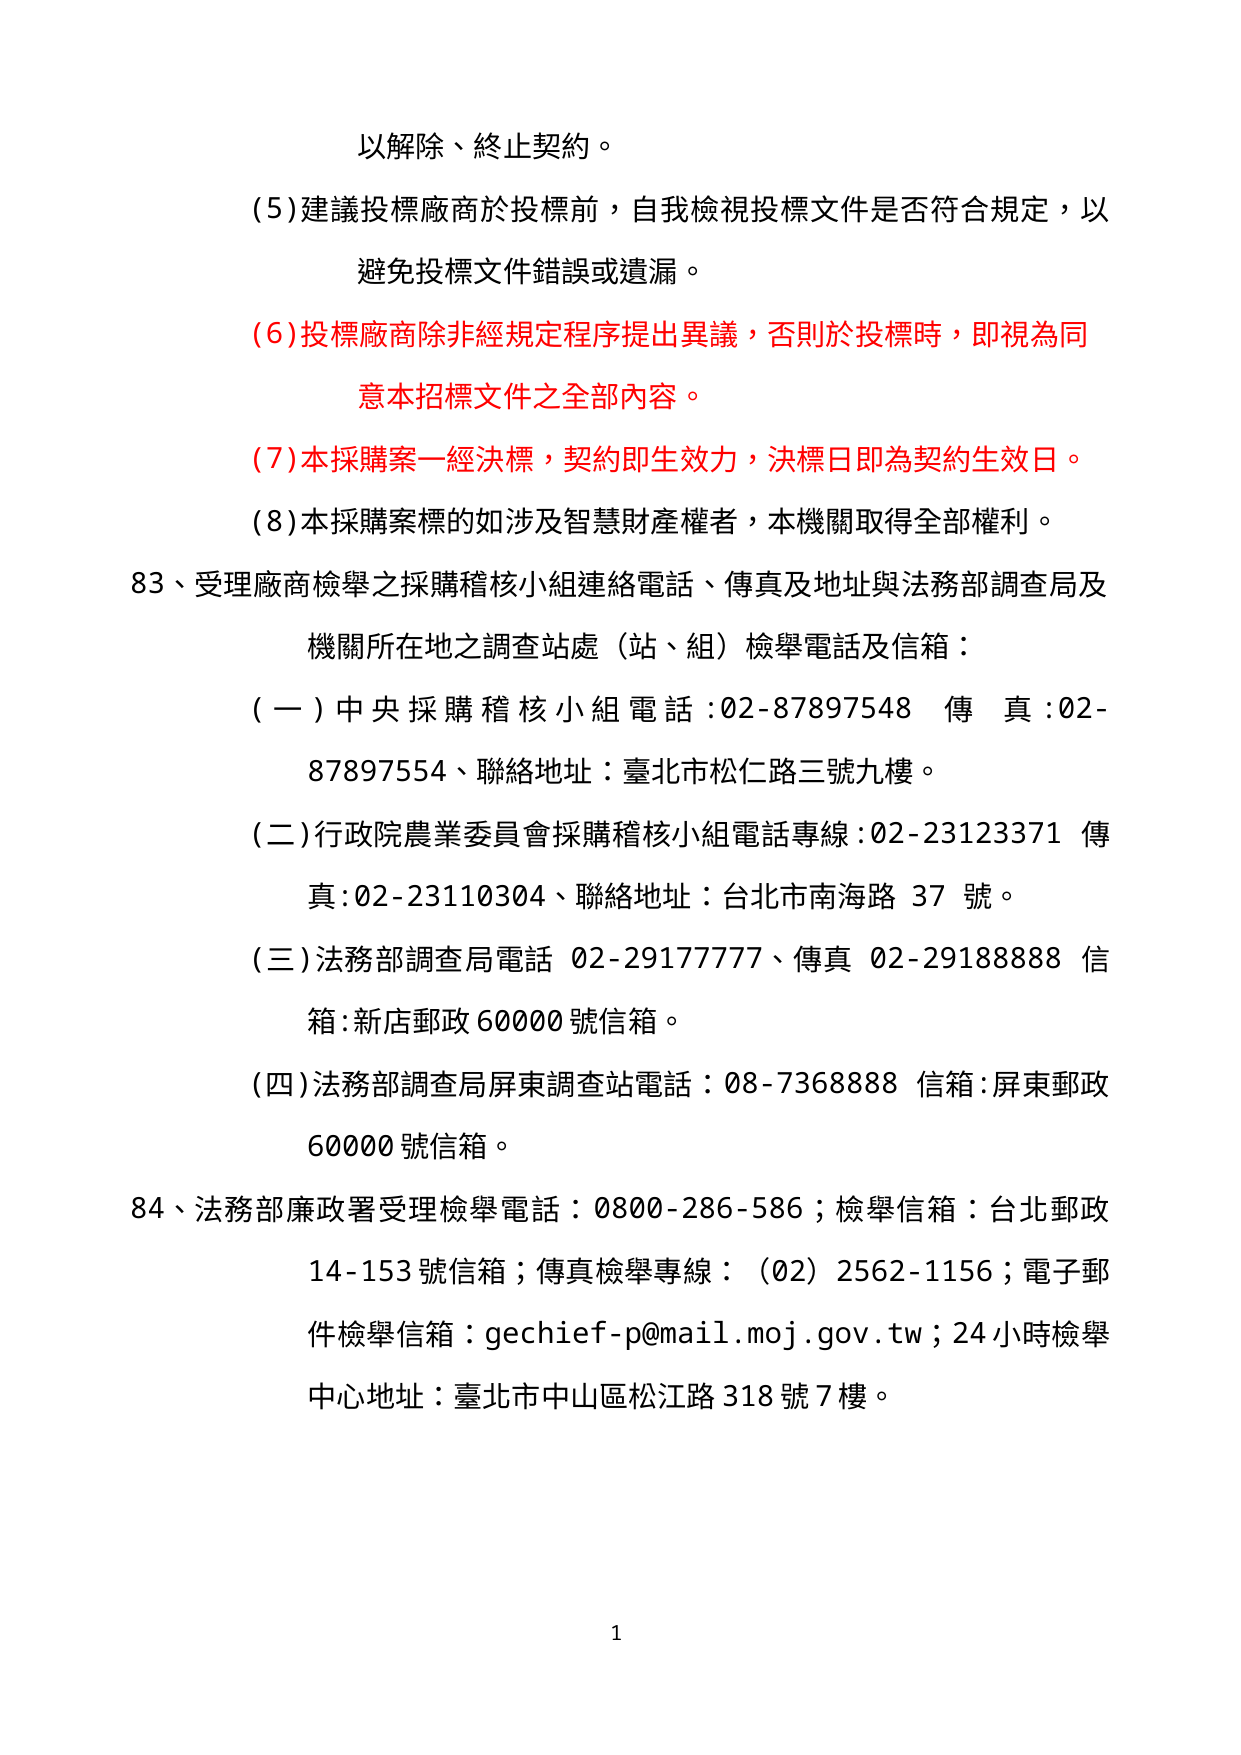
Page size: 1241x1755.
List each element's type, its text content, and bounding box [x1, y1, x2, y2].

list 本採購案標的如涉及智慧財產權者，本機關取得全部權利。 [130, 478, 1110, 541]
list 法務部廉政署受理檢舉電話：0800-286-586；檢舉信箱：台北郵政14-153號信箱；傳真檢舉專線：（02）2562-1156；電子郵件檢舉信箱：gechief-p@mail.moj.gov.tw；24小時檢舉中心地址：臺北市中山區松江路318號7樓。 [130, 1166, 1110, 1416]
text (二)行政院農業委員會採購稽核小組電話專線:02-23123371 傳真:02-23110304、聯絡地址：台北市南海路 37 號。 [248, 791, 1110, 916]
text (一)中央採購稽核小組電話:02-87897548 傳 真:02-87897554、聯絡地址：臺北市松仁路三號九樓。 [248, 666, 1110, 791]
list 受理廠商檢舉之採購稽核小組連絡電話、傳真及地址與法務部調查局及機關所在地之調查站處（站、組）檢舉電話及信箱： [130, 541, 1110, 666]
list 本採購案一經決標，契約即生效力，決標日即為契約生效日。 [248, 416, 1110, 478]
text (三)法務部調查局電話 02-29177777、傳真 02-29188888 信箱:新店郵政60000號信箱。 [248, 916, 1110, 1041]
list 投標廠商除非經規定程序提出異議，否則於投標時，即視為同意本招標文件之全部內容。 [248, 291, 1110, 416]
list 建議投標廠商於投標前，自我檢視投標文件是否符合規定，以避免投標文件錯誤或遺漏。 [248, 166, 1110, 291]
list 以解除、終止契約。 [248, 103, 1110, 166]
text (四)法務部調查局屏東調查站電話：08-7368888 信箱:屏東郵政 60000號信箱。 [248, 1041, 1110, 1166]
